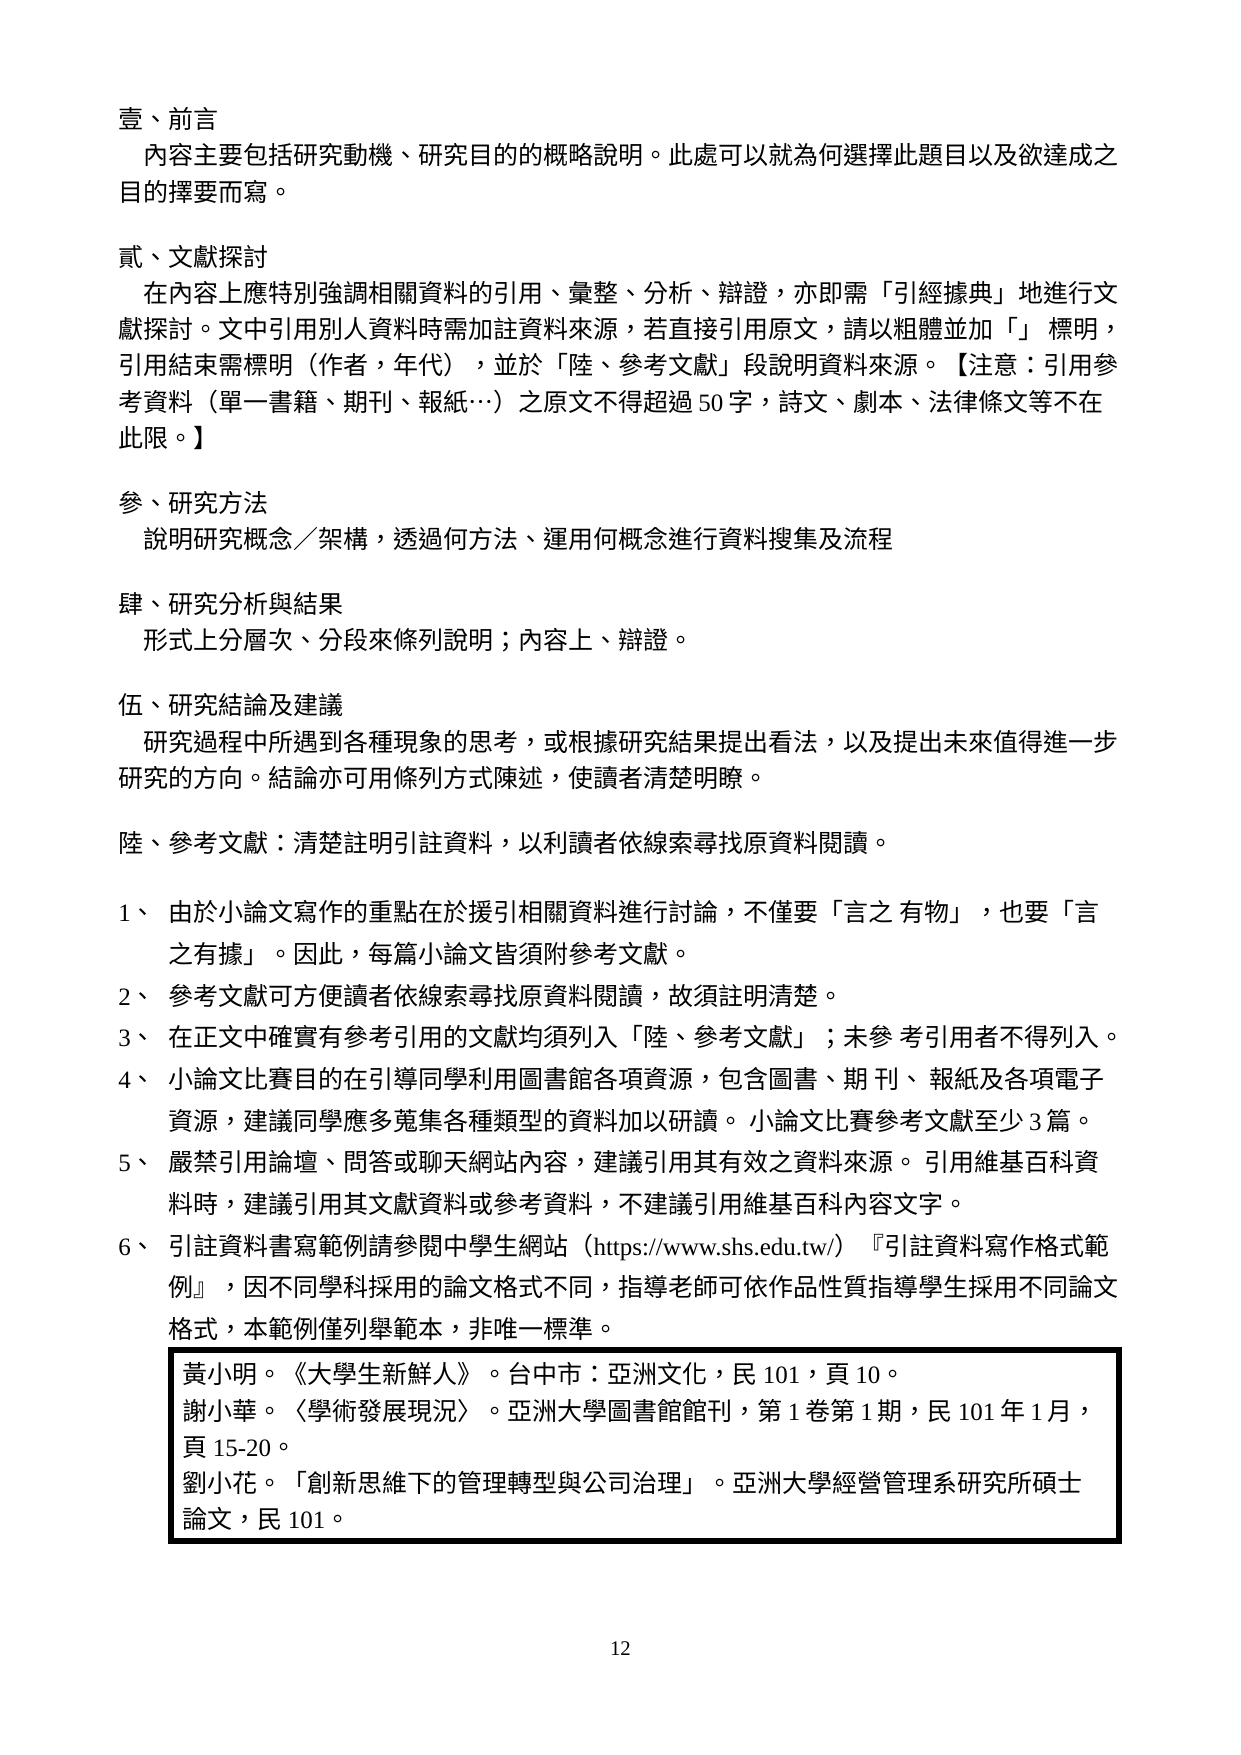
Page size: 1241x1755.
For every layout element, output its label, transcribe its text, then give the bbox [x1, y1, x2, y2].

text 伍、研究結論及建議 [118, 686, 1122, 722]
list 嚴禁引用論壇、問答或聊天網站內容，建議引用其有效之資料來源。 引用維基百科資料時，建議引用其文獻資料或參考資料，不建議引用維基百科內容文字。 [118, 1138, 1122, 1222]
text 肆、研究分析與結果 [118, 584, 1122, 621]
list 引註資料書寫範例請參閱中學生網站（https://www.shs.edu.tw/）『引註資料寫作格式範例』，因不同學科採用的論文格式不同，指導老師可依作品性質指導學生採用不同論文格式，本範例僅列舉範本，非唯一標準。 [118, 1222, 1122, 1347]
list 參考文獻可方便讀者依線索尋找原資料閱讀，故須註明清楚。 [118, 972, 1122, 1013]
text 貳、文獻探討 [118, 237, 1122, 273]
text 參、研究方法 [118, 483, 1122, 519]
list 在正文中確實有參考引用的文獻均須列入「陸、參考文獻」；未參 考引用者不得列入。 [118, 1013, 1122, 1055]
text 黃小明。《大學生新鮮人》。台中市：亞洲文化，民101，頁10。 [174, 1353, 1116, 1383]
text 形式上分層次、分段來條列說明；內容上、辯證。 [118, 621, 1122, 657]
text 壹、前言 [118, 99, 1122, 136]
text 陸、參考文獻：清楚註明引註資料，以利讀者依線索尋找原資料閱讀。 [118, 823, 1122, 859]
text 研究過程中所遇到各種現象的思考，或根據研究結果提出看法，以及提出未來值得進一步研究的方向。結論亦可用條列方式陳述，使讀者清楚明瞭。 [118, 722, 1122, 794]
text 在內容上應特別強調相關資料的引用、彙整、分析、辯證，亦即需「引經據典」地進行文獻探討。文中引用別人資料時需加註資料來源，若直接引用原文，請以粗體並加「」 標明，引用結束需標明（作者，年代），並於「陸、參考文獻」段說明資料來源。【注意：引用參考資料（單一書籍、期刊、報紙…）之原文不得超過50字，詩文、劇本、法律條文等不在此限。】 [118, 273, 1122, 454]
text 謝小華。〈學術發展現況〉。亞洲大學圖書館館刊，第1卷第1期，民101年1月，頁15-20。 [174, 1383, 1116, 1455]
list 由於小論文寫作的重點在於援引相關資料進行討論，不僅要「言之 有物」，也要「言之有據」。因此，每篇小論文皆須附參考文獻。 [118, 888, 1122, 972]
text 說明研究概念／架構，透過何方法、運用何概念進行資料搜集及流程 [118, 519, 1122, 556]
text 劉小花。「創新思維下的管理轉型與公司治理」。亞洲大學經營管理系研究所碩士論文，民101。 [174, 1455, 1116, 1538]
list 小論文比賽目的在引導同學利用圖書館各項資源，包含圖書、期 刊、 報紙及各項電子資源，建議同學應多蒐集各種類型的資料加以研讀。 小論文比賽參考文獻至少3篇。 [118, 1055, 1122, 1138]
text 內容主要包括研究動機、研究目的的概略說明。此處可以就為何選擇此題目以及欲達成之目的擇要而寫。 [118, 136, 1122, 208]
